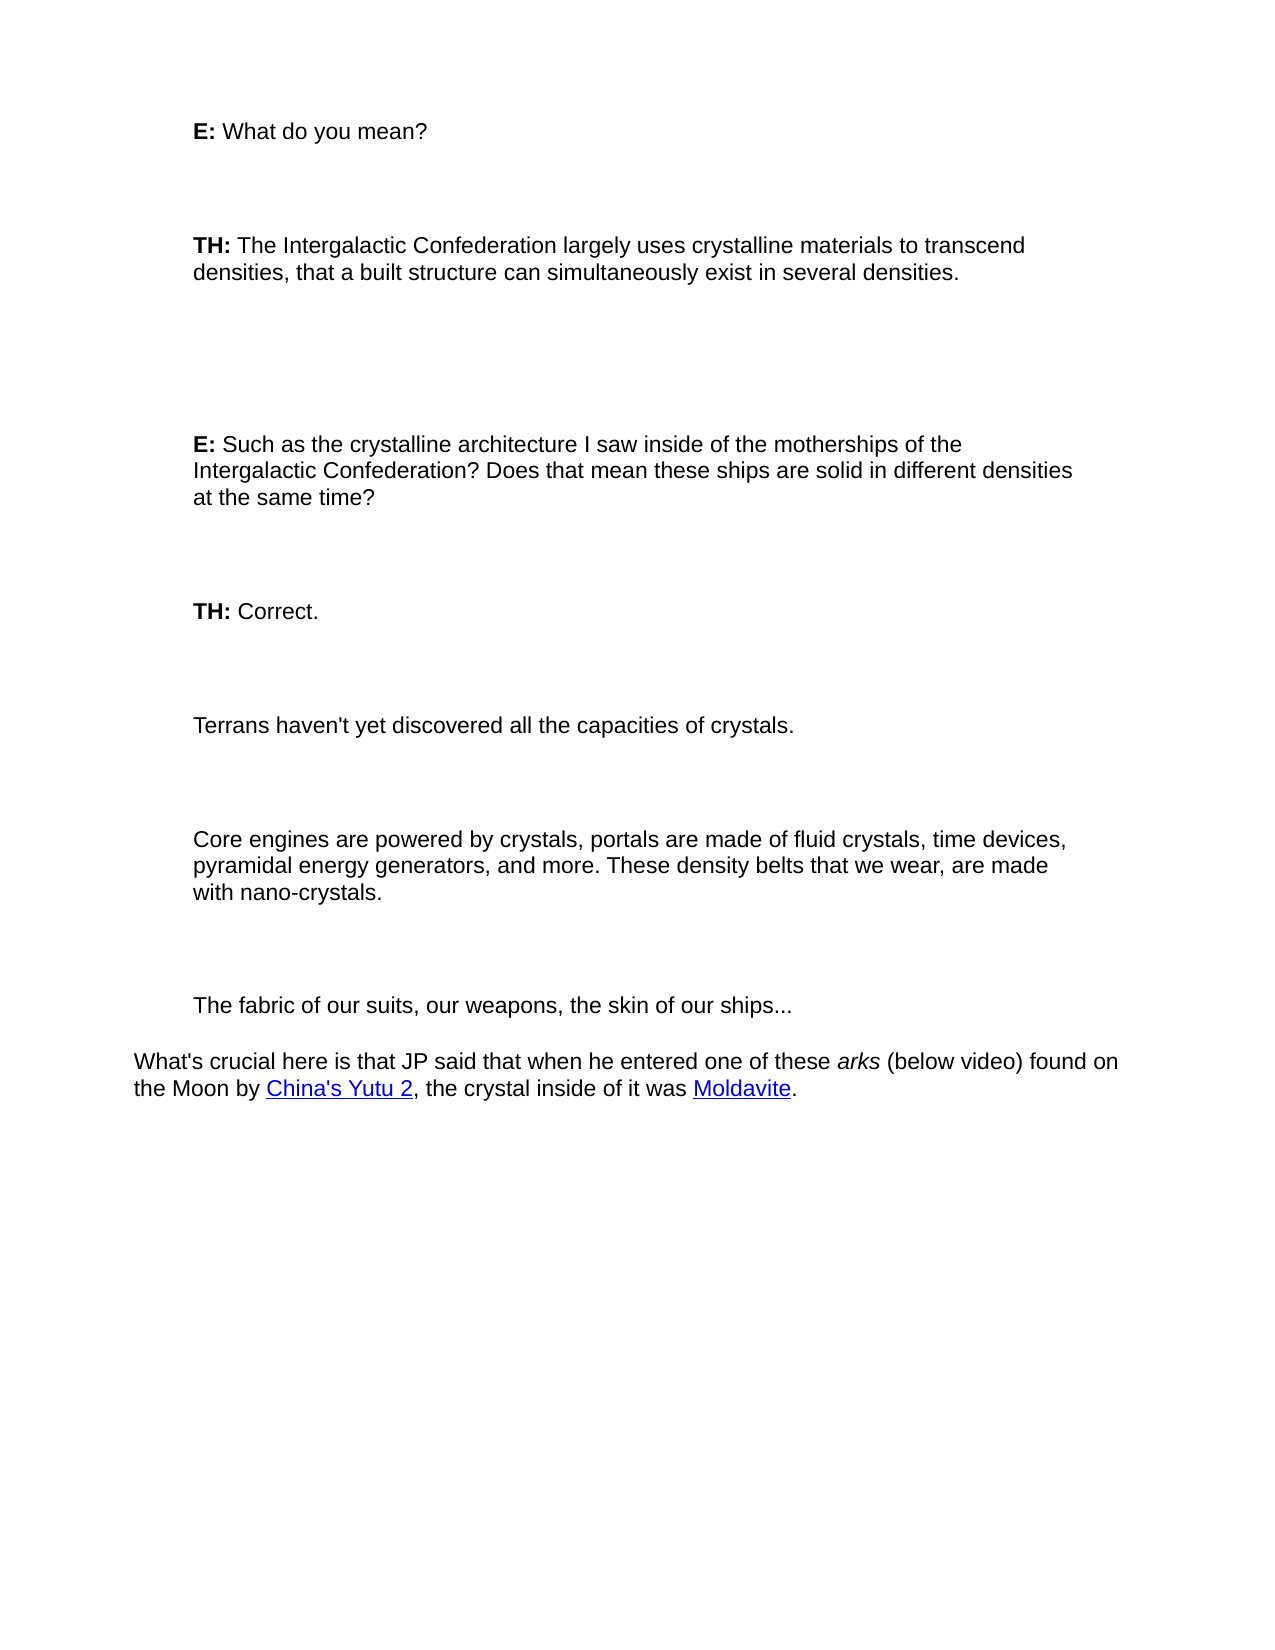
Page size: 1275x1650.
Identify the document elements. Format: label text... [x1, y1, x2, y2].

text TH: The Intergalactic Confederation largely uses crystalline materials to transcend densities, that a built structure can simultaneously exist in several densities. [193, 232, 1088, 285]
text E: Such as the crystalline architecture I saw inside of the motherships of the Intergalactic Confederation? Does that mean these ships are solid in different densities at the same time? [193, 431, 1088, 510]
text Core engines are powered by crystals, portals are made of fluid crystals, time devices, pyramidal energy generators, and more. These density belts that we wear, are made with nano-crystals. [193, 826, 1088, 905]
text TH: Correct. [193, 598, 1088, 624]
text E: What do you mean? [193, 118, 1088, 144]
text What's crucial here is that JP said that when he entered one of these arks (below video) found on the Moon by China's Yutu 2, the crystal inside of it was Moldavite. [134, 1048, 1147, 1101]
text The fabric of our suits, our weapons, the skin of our ships... [193, 992, 1088, 1019]
text Terrans haven't yet discovered all the capacities of crystals. [193, 712, 1088, 738]
